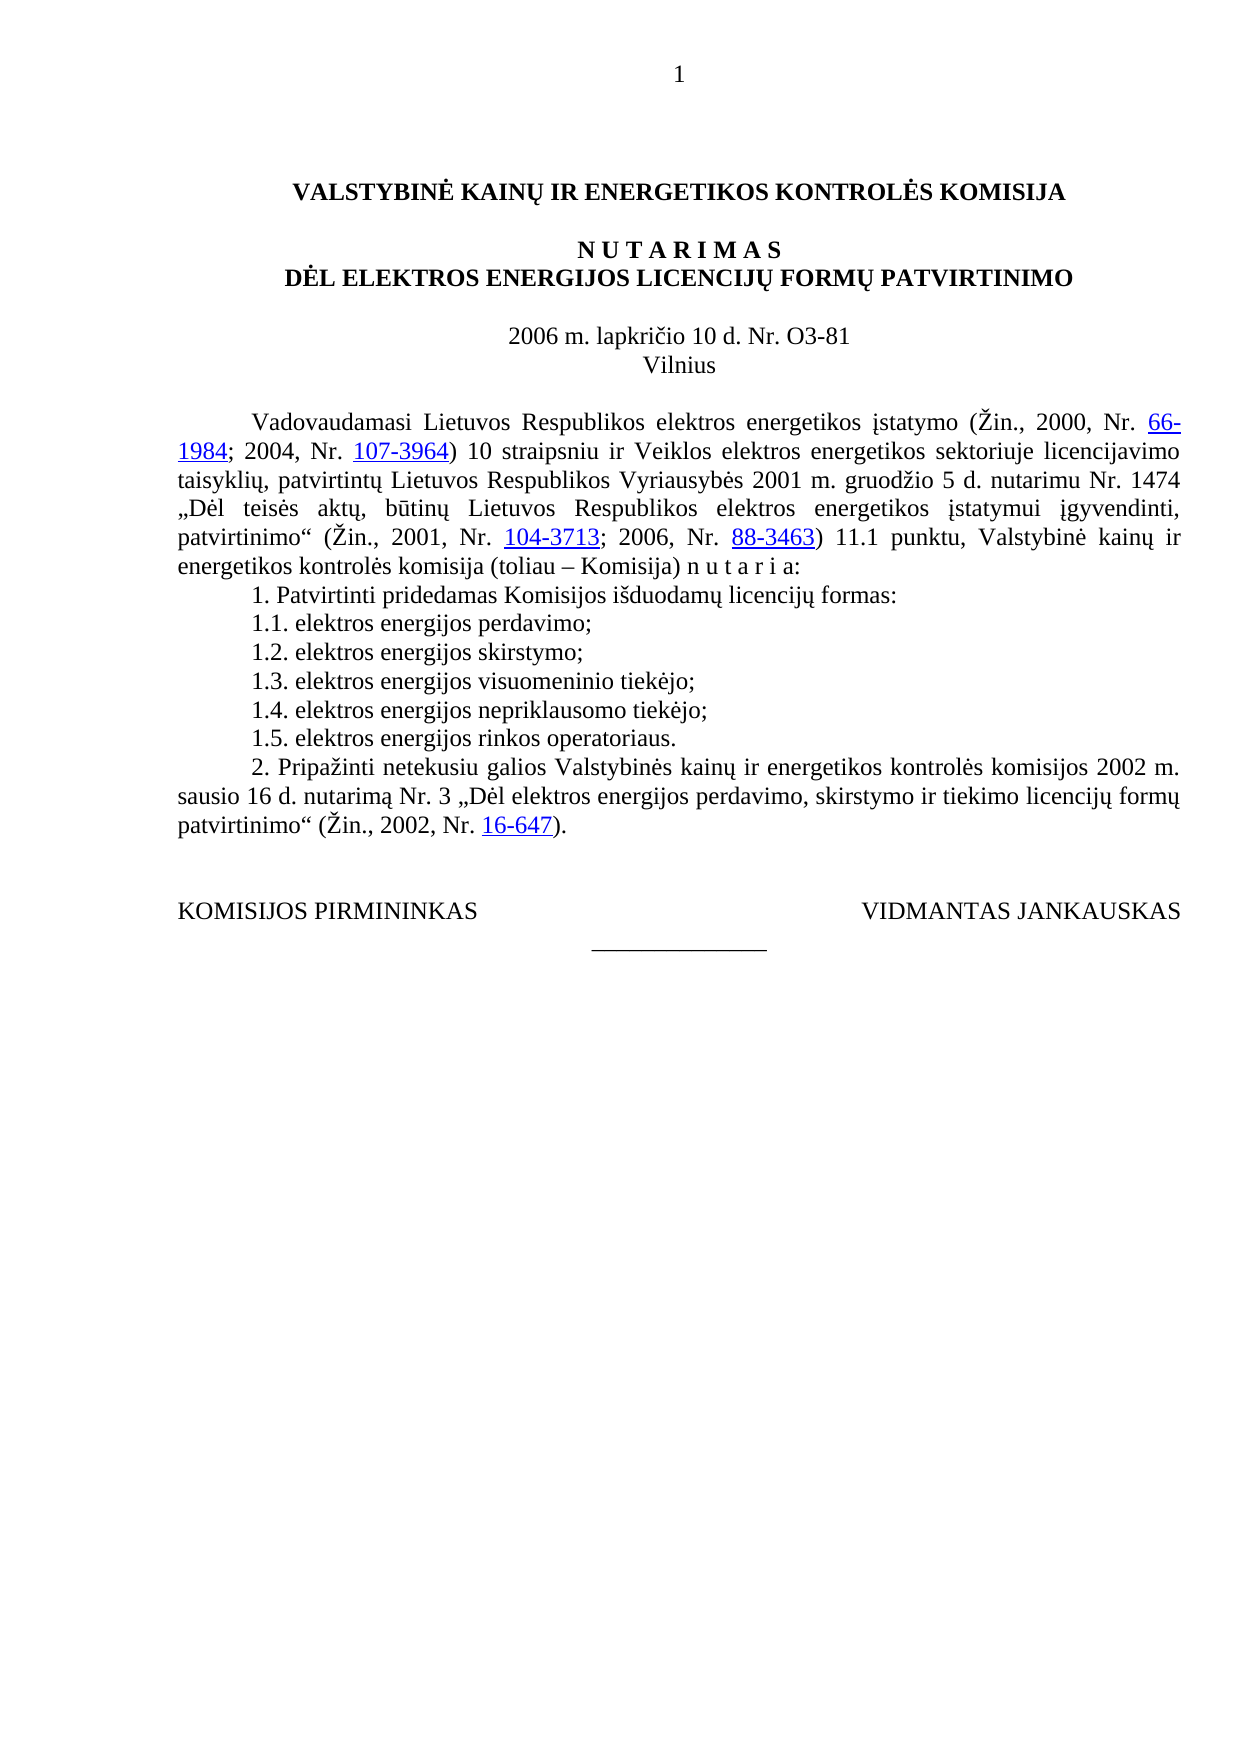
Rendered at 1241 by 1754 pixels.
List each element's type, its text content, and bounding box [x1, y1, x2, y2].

text 1.2. elektros energijos skirstymo; [177, 637, 1181, 666]
text 1.4. elektros energijos nepriklausomo tiekėjo; [177, 695, 1181, 723]
text 1.1. elektros energijos perdavimo; [177, 608, 1181, 637]
text 2006 m. lapkričio 10 d. Nr. O3-81 [177, 321, 1181, 350]
text N U T A R I M A S [177, 235, 1181, 263]
text 1. Patvirtinti pridedamas Komisijos išduodamų licencijų formas: [177, 580, 1181, 608]
text KOMISIJOS PIRMININKAS VIDMANTAS JANKAUSKAS [177, 896, 1181, 925]
text VALSTYBINĖ KAINŲ IR ENERGETIKOS KONTROLĖS KOMISIJA [177, 177, 1181, 206]
text DĖL ELEKTROS ENERGIJOS LICENCIJŲ FORMŲ PATVIRTINIMO [177, 263, 1181, 292]
text Vadovaudamasi Lietuvos Respublikos elektros energetikos įstatymo (Žin., 2000, Nr. 66-1984; 2004, Nr. 107-3964) 10 straipsniu ir Veiklos elektros energetikos sektoriuje licencijavimo taisyklių, patvirtintų Lietuvos Respublikos Vyriausybės 2001 m. gruodžio 5 d. nutarimu Nr. 1474 „Dėl teisės aktų, būtinų Lietuvos Respublikos elektros energetikos įstatymui įgyvendinti, patvirtinimo“ (Žin., 2001, Nr. 104-3713; 2006, Nr. 88-3463) 11.1 punktu, Valstybinė kainų ir energetikos kontrolės komisija (toliau – Komisija) nutaria: [177, 407, 1181, 580]
text ______________ [177, 925, 1181, 953]
text 1.5. elektros energijos rinkos operatoriaus. [177, 723, 1181, 752]
text Vilnius [177, 350, 1181, 378]
text 2. Pripažinti netekusiu galios Valstybinės kainų ir energetikos kontrolės komisijos 2002 m. sausio 16 d. nutarimą Nr. 3 „Dėl elektros energijos perdavimo, skirstymo ir tiekimo licencijų formų patvirtinimo“ (Žin., 2002, Nr. 16-647). [177, 752, 1181, 838]
text 1.3. elektros energijos visuomeninio tiekėjo; [177, 666, 1181, 695]
